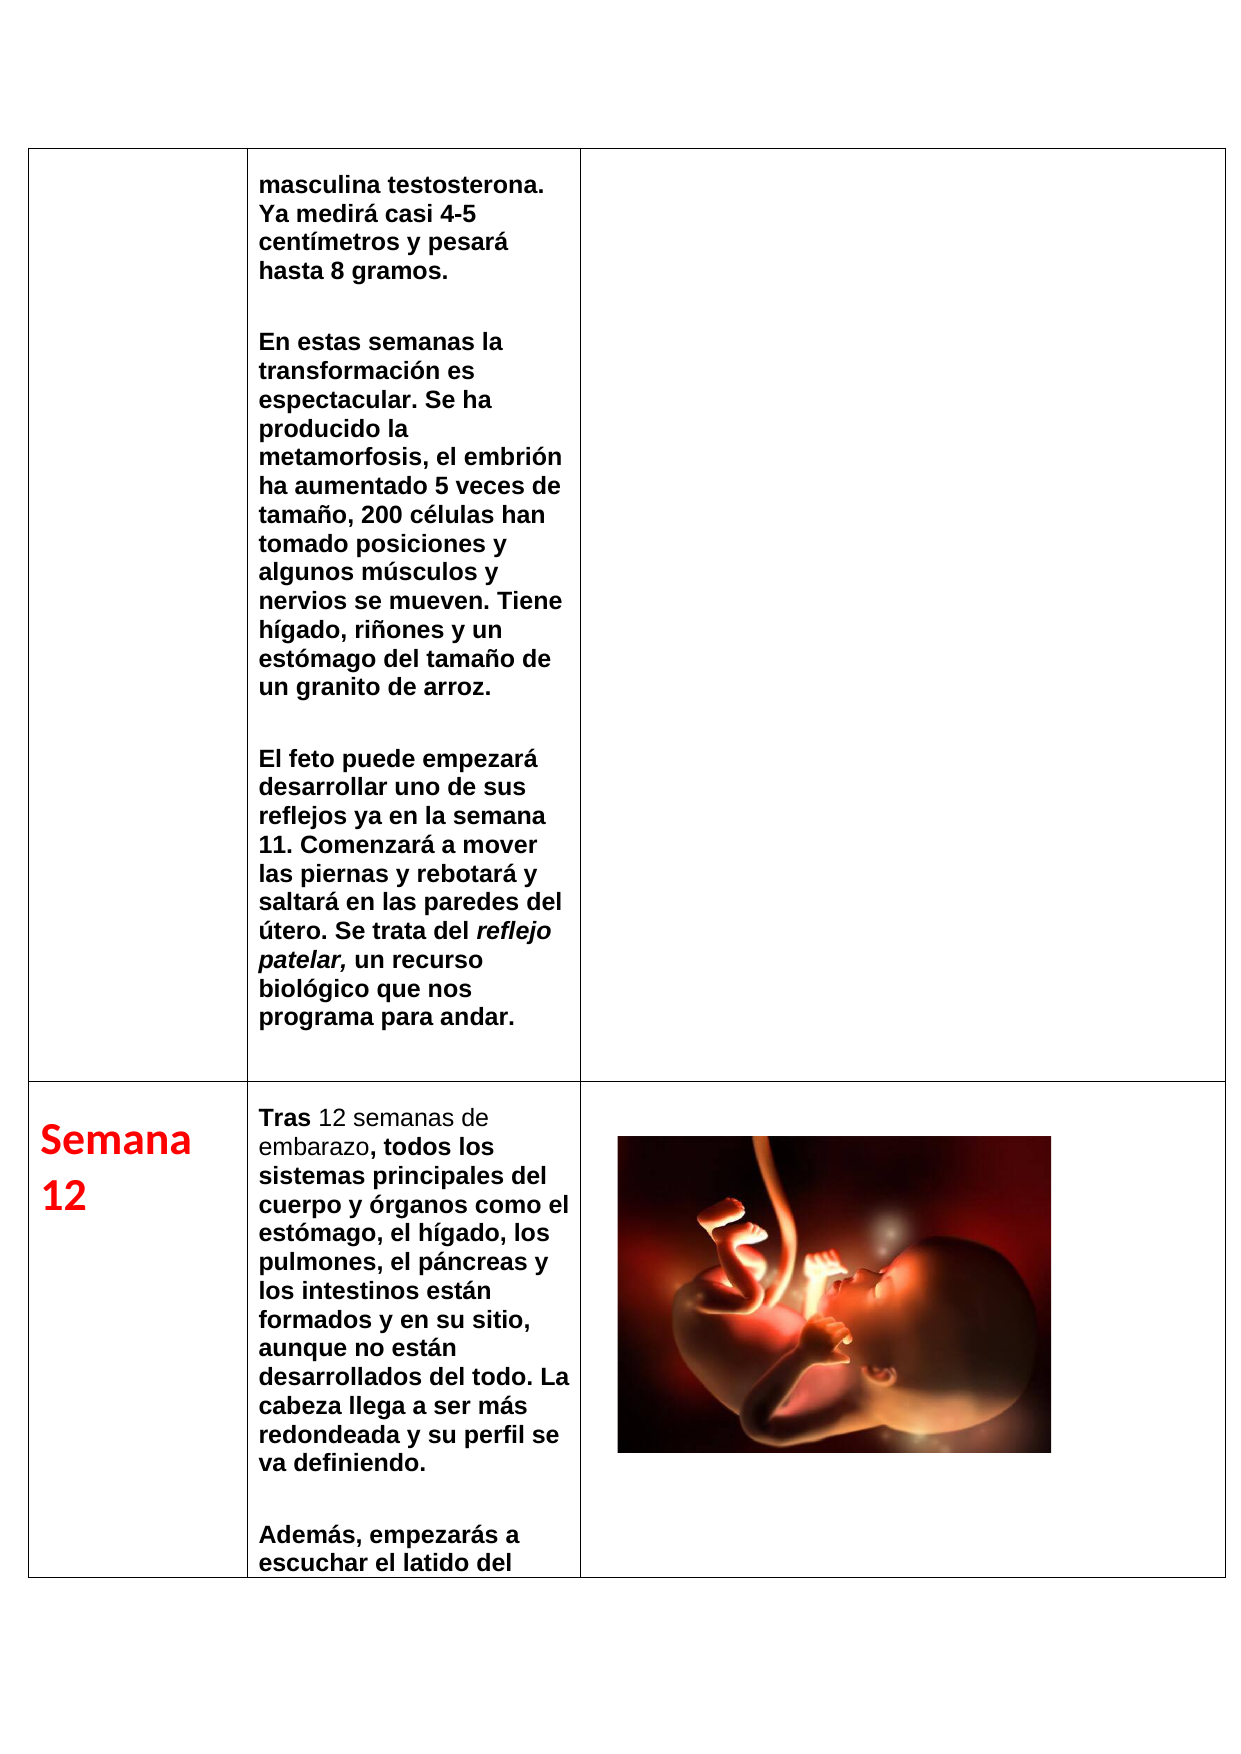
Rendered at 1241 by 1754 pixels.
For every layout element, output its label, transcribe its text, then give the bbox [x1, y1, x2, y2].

table_cell Semana 12 [29, 1082, 247, 1577]
table_cell [581, 1082, 1225, 1577]
table_cell [581, 149, 1225, 1081]
table_cell masculina testosterona. Ya medirá casi 4-5 centímetros y pesará hasta 8 gramos. En estas semanas la transformación es espectacular. Se ha producido la metamorfosis, el embrión ha aumentado 5 veces de tamaño, 200 células han tomado posiciones y algunos músculos y nervios se mueven. Tiene hígado, riñones y un estómago del tamaño de un granito de arroz. El feto puede empezará desarrollar uno de sus reflejos ya en la semana 11. Comenzará a mover las piernas y rebotará y saltará en las paredes del útero. Se trata del reflejo patelar, un recurso biológico que nos programa para andar. [248, 149, 580, 1081]
table_cell Tras 12 semanas de embarazo, todos los sistemas principales del cuerpo y órganos como el estómago, el hígado, los pulmones, el páncreas y los intestinos están formados y en su sitio, aunque no están desarrollados del todo. La cabeza llega a ser más redondeada y su perfil se va definiendo. Además, empezarás a escuchar el latido del [248, 1082, 580, 1577]
table_cell [29, 149, 247, 1081]
